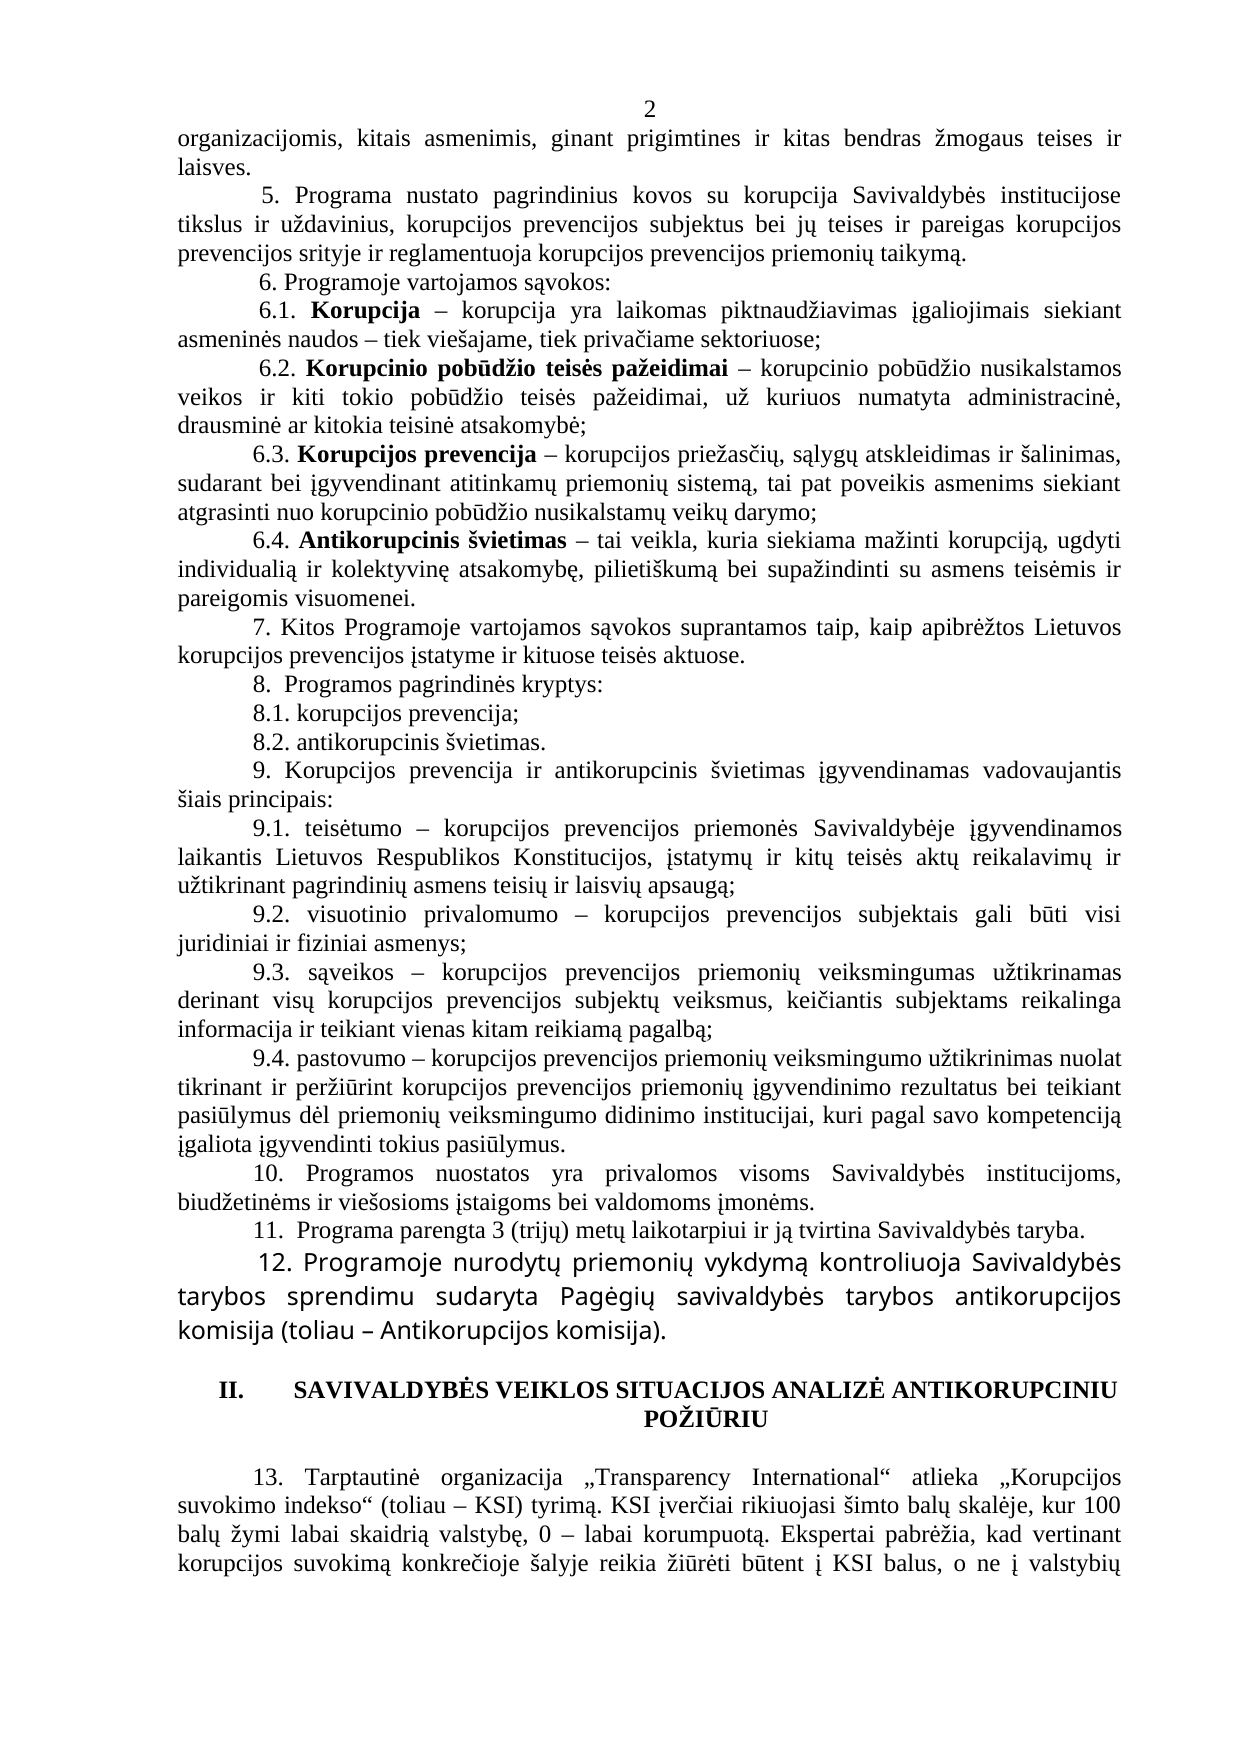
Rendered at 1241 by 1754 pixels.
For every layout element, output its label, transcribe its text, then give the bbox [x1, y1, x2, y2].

text 13. Tarptautinė organizacija „Transparency International“ atlieka „Korupcijos suvokimo indekso“ (toliau – KSI) tyrimą. KSI įverčiai rikiuojasi šimto balų skalėje, kur 100 balų žymi labai skaidrią valstybę, 0 – labai korumpuotą. Ekspertai pabrėžia, kad vertinant korupcijos suvokimą konkrečioje šalyje reikia žiūrėti būtent į KSI balus, o ne į valstybių [177, 1462, 1122, 1577]
text 6.2. Korupcinio pobūdžio teisės pažeidimai – korupcinio pobūdžio nusikalstamos veikos ir kiti tokio pobūdžio teisės pažeidimai, už kuriuos numatyta administracinė, drausminė ar kitokia teisinė atsakomybė; [177, 353, 1122, 439]
text 11. Programa parengta 3 (trijų) metų laikotarpiui ir ją tvirtina Savivaldybės taryba. [177, 1216, 1122, 1244]
text II. SAVIVALDYBĖS VEIKLOS SITUACIJOS ANALIZĖ ANTIKORUPCINIU POŽIŪRIU [215, 1375, 1122, 1433]
text 12. Programoje nurodytų priemonių vykdymą kontroliuoja Savivaldybės tarybos sprendimu sudaryta Pagėgių savivaldybės tarybos antikorupcijos komisija (toliau – Antikorupcijos komisija). [177, 1244, 1122, 1347]
text 6. Programoje vartojamos sąvokos: [177, 267, 1122, 296]
text 8.1. korupcijos prevencija; [177, 698, 1122, 727]
text 8. Programos pagrindinės kryptys: [177, 669, 1122, 698]
text 6.3. Korupcijos prevencija – korupcijos priežasčių, sąlygų atskleidimas ir šalinimas, sudarant bei įgyvendinant atitinkamų priemonių sistemą, tai pat poveikis asmenims siekiant atgrasinti nuo korupcinio pobūdžio nusikalstamų veikų darymo; [177, 439, 1122, 526]
text 6.1. Korupcija – korupcija yra laikomas piktnaudžiavimas įgaliojimais siekiant asmeninės naudos – tiek viešajame, tiek privačiame sektoriuose; [177, 296, 1122, 353]
text organizacijomis, kitais asmenimis, ginant prigimtines ir kitas bendras žmogaus teises ir laisves. [177, 123, 1122, 181]
text 7. Kitos Programoje vartojamos sąvokos suprantamos taip, kaip apibrėžtos Lietuvos korupcijos prevencijos įstatyme ir kituose teisės aktuose. [177, 612, 1122, 669]
text 9.3. sąveikos – korupcijos prevencijos priemonių veiksmingumas užtikrinamas derinant visų korupcijos prevencijos subjektų veiksmus, keičiantis subjektams reikalinga informacija ir teikiant vienas kitam reikiamą pagalbą; [177, 957, 1122, 1043]
text 8.2. antikorupcinis švietimas. [177, 727, 1122, 756]
text 5. Programa nustato pagrindinius kovos su korupcija Savivaldybės institucijose tikslus ir uždavinius, korupcijos prevencijos subjektus bei jų teises ir pareigas korupcijos prevencijos srityje ir reglamentuoja korupcijos prevencijos priemonių taikymą. [177, 181, 1122, 267]
text 10. Programos nuostatos yra privalomos visoms Savivaldybės institucijoms, biudžetinėms ir viešosioms įstaigoms bei valdomoms įmonėms. [177, 1158, 1122, 1216]
text 9.2. visuotinio privalomumo – korupcijos prevencijos subjektais gali būti visi juridiniai ir fiziniai asmenys; [177, 899, 1122, 957]
text 9.1. teisėtumo – korupcijos prevencijos priemonės Savivaldybėje įgyvendinamos laikantis Lietuvos Respublikos Konstitucijos, įstatymų ir kitų teisės aktų reikalavimų ir užtikrinant pagrindinių asmens teisių ir laisvių apsaugą; [177, 813, 1122, 899]
text 9.4. pastovumo – korupcijos prevencijos priemonių veiksmingumo užtikrinimas nuolat tikrinant ir peržiūrint korupcijos prevencijos priemonių įgyvendinimo rezultatus bei teikiant pasiūlymus dėl priemonių veiksmingumo didinimo institucijai, kuri pagal savo kompetenciją įgaliota įgyvendinti tokius pasiūlymus. [177, 1043, 1122, 1158]
text 9. Korupcijos prevencija ir antikorupcinis švietimas įgyvendinamas vadovaujantis šiais principais: [177, 756, 1122, 813]
text 6.4. Antikorupcinis švietimas – tai veikla, kuria siekiama mažinti korupciją, ugdyti individualią ir kolektyvinę atsakomybę, pilietiškumą bei supažindinti su asmens teisėmis ir pareigomis visuomenei. [177, 526, 1122, 612]
